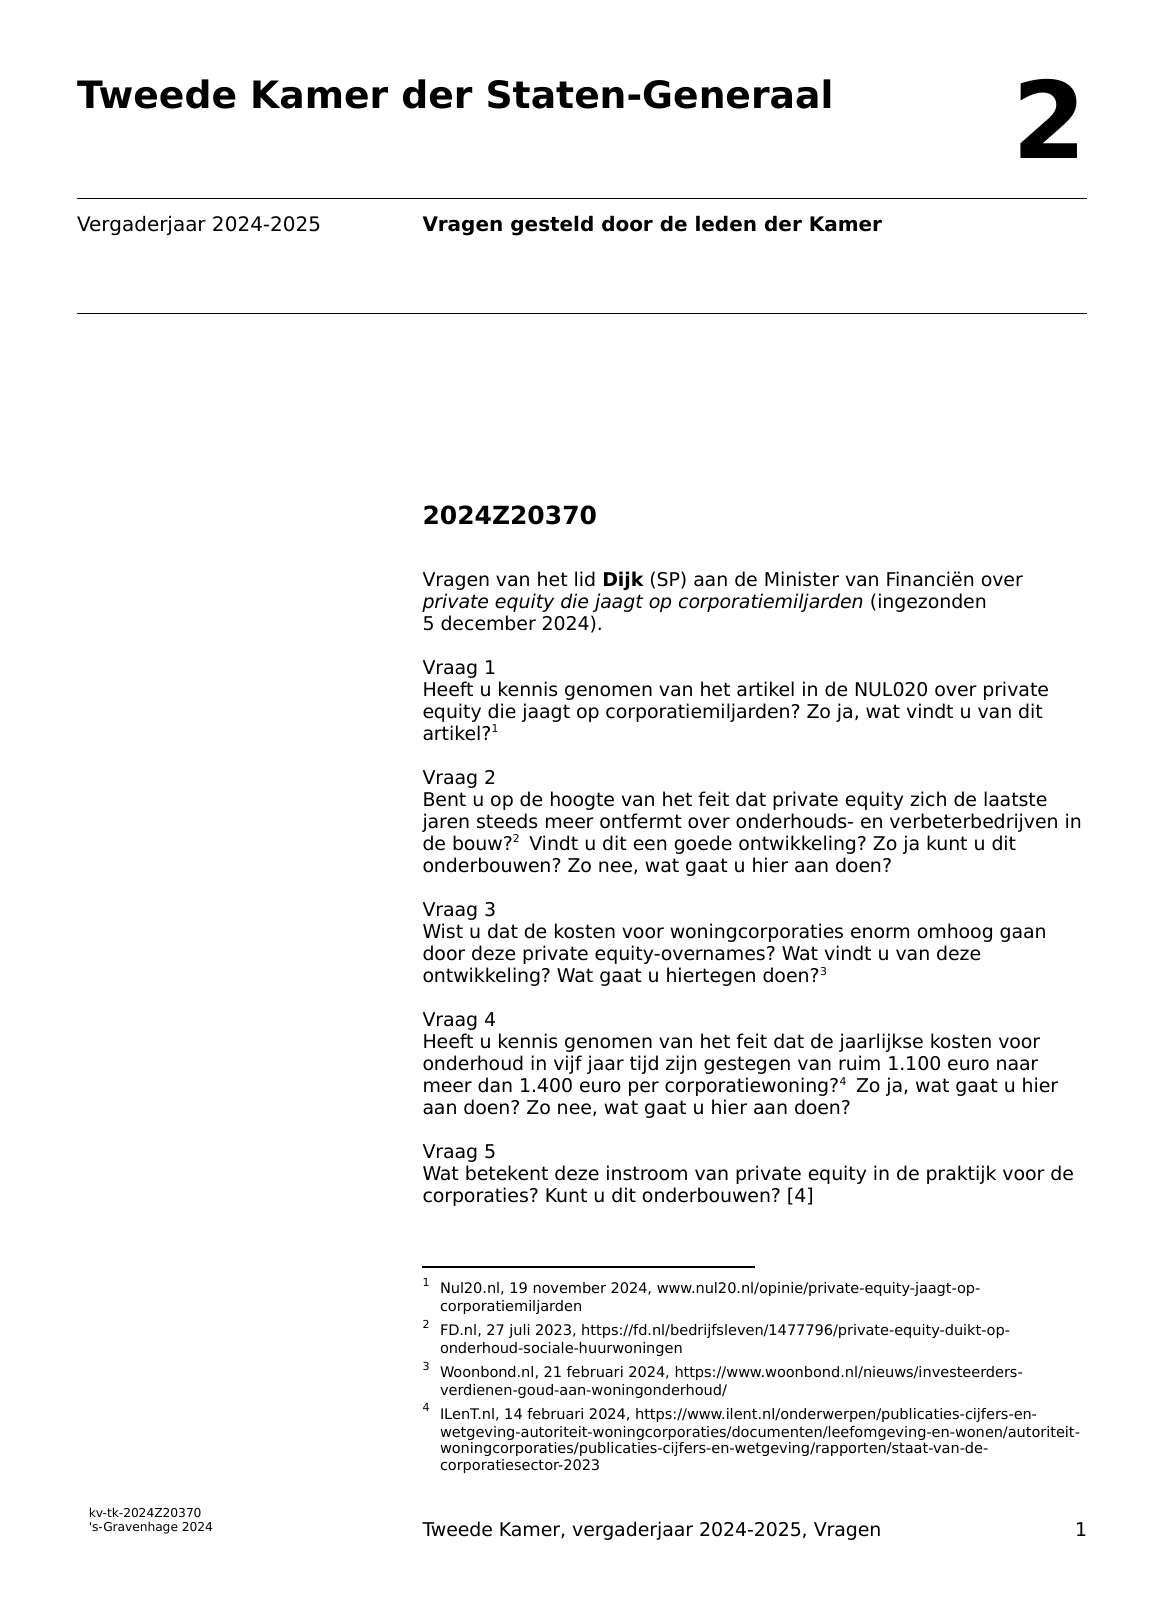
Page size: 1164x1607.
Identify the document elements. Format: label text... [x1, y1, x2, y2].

text Wist u dat de kosten voor woningcorporaties enorm omhoog gaan door deze private equity-overnames? Wat vindt u van deze ontwikkeling? Wat gaat u hiertegen doen? [422, 921, 1087, 987]
text 's-Gravenhage 2024 [88, 1520, 323, 1534]
text ILenT.nl, 14 februari 2024, https://www.ilent.nl/onderwerpen/publicaties-cijfers-en-wetgeving-autoriteit-woningcorporaties/documenten/leefomgeving-en-wonen/autoriteit-woningcorporaties/publicaties-cijfers-en-wetgeving/rapporten/staat-van-de-corporatiesector-2023 [422, 1402, 1087, 1474]
text 2024Z20370 [422, 501, 1087, 531]
text kv-tk-2024Z20370 [88, 1506, 323, 1520]
text Vraag 3 [422, 899, 1087, 921]
text Vraag 5 [422, 1141, 1087, 1163]
table_header 2 [886, 59, 1087, 198]
text Vraag 1 [422, 657, 1087, 679]
text Woonbond.nl, 21 februari 2024, https://www.woonbond.nl/nieuws/investeerders-verdienen-goud-aan-woningonderhoud/ [422, 1360, 1087, 1399]
text Heeft u kennis genomen van het feit dat de jaarlijkse kosten voor onderhoud in vijf jaar tijd zijn gestegen van ruim 1.100 euro naar meer dan 1.400 euro per corporatiewoning? Zo ja, wat gaat u hier aan doen? Zo nee, wat gaat u hier aan doen? [422, 1031, 1087, 1119]
text FD.nl, 27 juli 2023, https://fd.nl/bedrijfsleven/1477796/private-equity-duikt-op-onderhoud-sociale-huurwoningen [422, 1318, 1087, 1357]
text Vragen van het lid Dijk (SP) aan de Minister van Financiën over private equity die jaagt op corporatiemiljarden (ingezonden 5 december 2024). [422, 569, 1087, 635]
text Bent u op de hoogte van het feit dat private equity zich de laatste jaren steeds meer ontfermt over onderhouds- en verbeterbedrijven in de bouw? Vindt u dit een goede ontwikkeling? Zo ja kunt u dit onderbouwen? Zo nee, wat gaat u hier aan doen? [422, 789, 1087, 877]
table_cell Vergaderjaar 2024-2025 [77, 199, 422, 313]
table_cell Vragen gesteld door de leden der Kamer [422, 199, 1087, 313]
text Vraag 2 [422, 767, 1087, 789]
text Heeft u kennis genomen van het artikel in de NUL020 over private equity die jaagt op corporatiemiljarden? Zo ja, wat vindt u van dit artikel? [422, 679, 1087, 745]
text Nul20.nl, 19 november 2024, www.nul20.nl/opinie/private-equity-jaagt-op-corporatiemiljarden [422, 1276, 1087, 1315]
text Wat betekent deze instroom van private equity in de praktijk voor de corporaties? Kunt u dit onderbouwen? [4] [422, 1163, 1087, 1207]
table_header Tweede Kamer der Staten-Generaal [77, 59, 886, 198]
text Vraag 4 [422, 1009, 1087, 1031]
